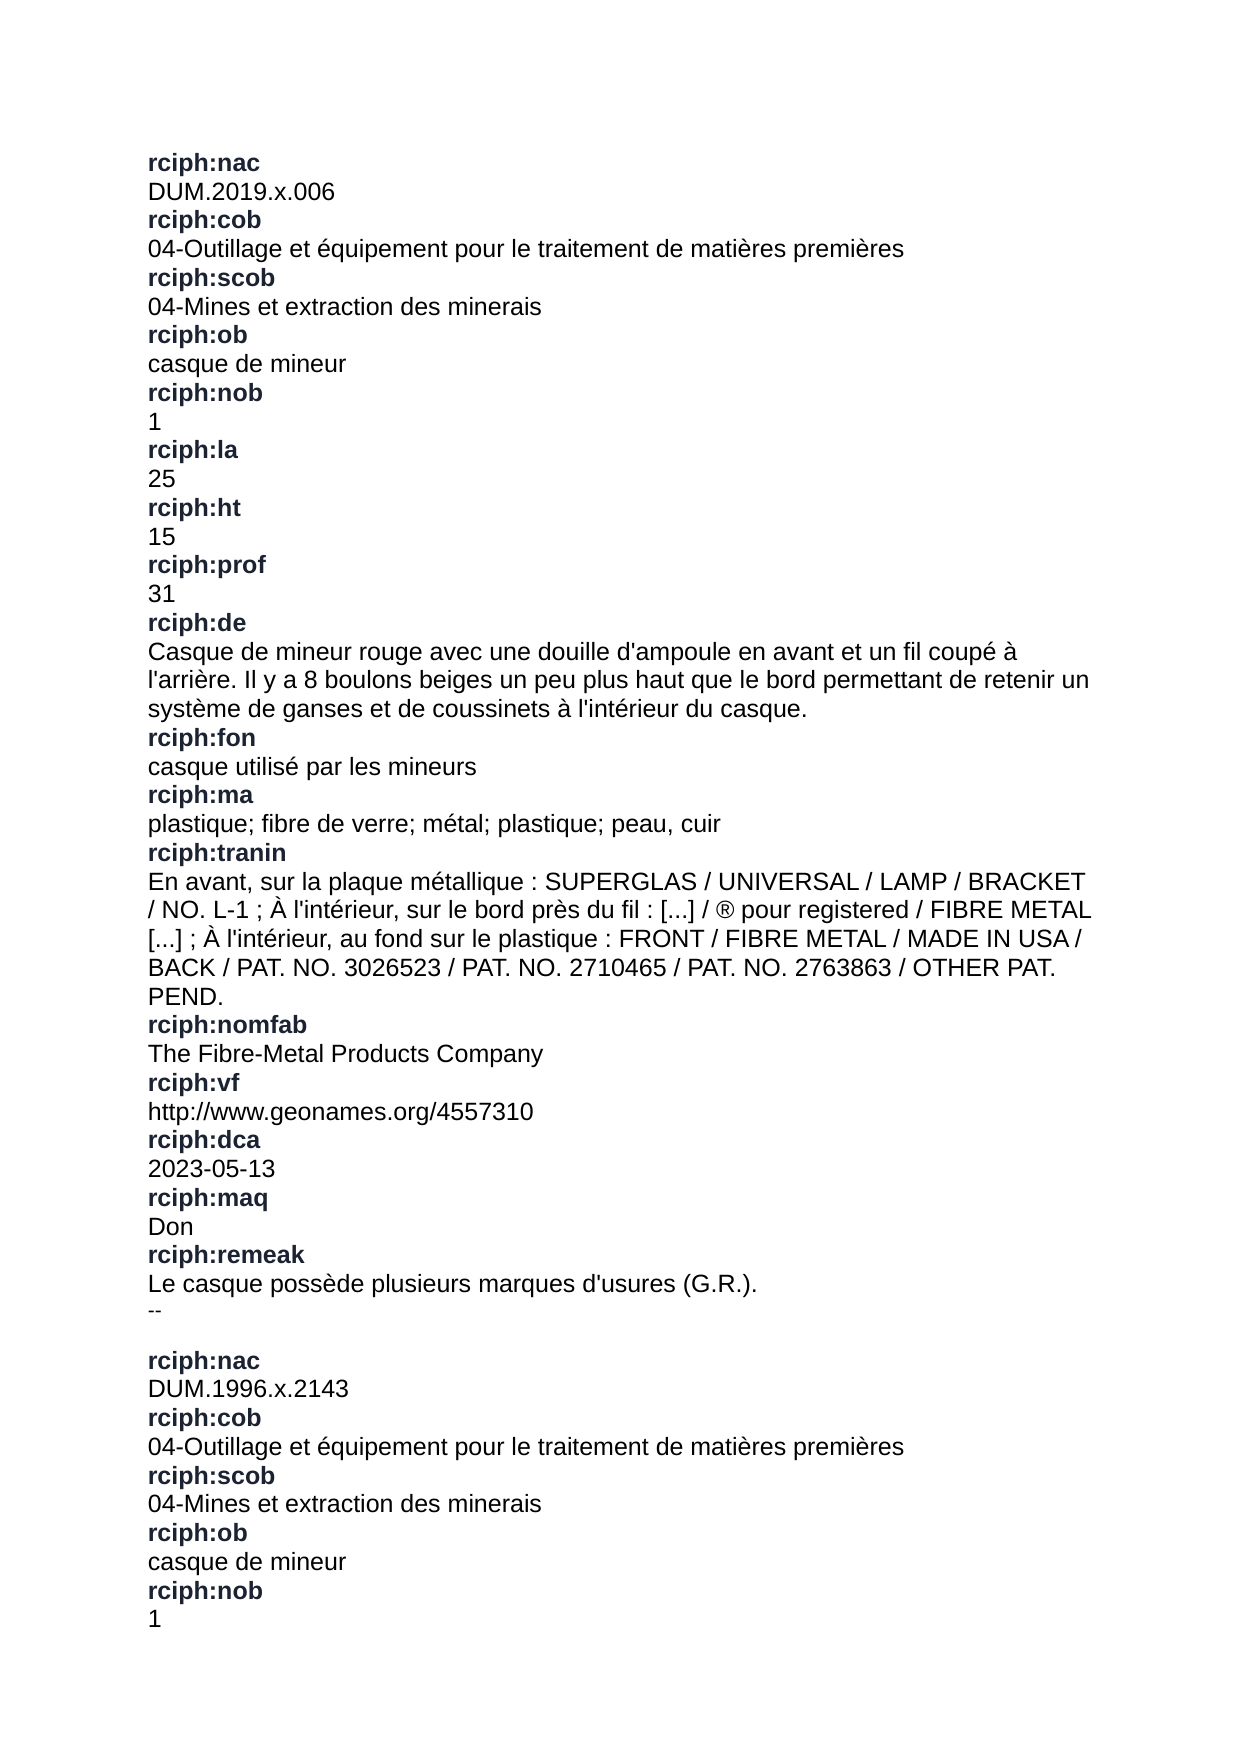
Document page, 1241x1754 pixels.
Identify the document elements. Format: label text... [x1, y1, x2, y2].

text 25 [148, 464, 1092, 493]
text plastique; fibre de verre; métal; plastique; peau, cuir [148, 809, 1092, 838]
text DUM.2019.x.006 [148, 176, 1092, 205]
text Casque de mineur rouge avec une douille d'ampoule en avant et un fil coupé à l'arrière. Il y a 8 boulons beiges un peu plus haut que le bord permettant de retenir un système de ganses et de coussinets à l'intérieur du casque. [148, 636, 1092, 723]
text rciph:ob [148, 320, 1092, 349]
text rciph:nac [148, 148, 1092, 176]
text rciph:scob [148, 263, 1092, 291]
text Le casque possède plusieurs marques d'usures (G.R.). [148, 1269, 1092, 1298]
text rciph:tranin [148, 838, 1092, 866]
text rciph:nomfab [148, 1010, 1092, 1039]
text 04-Mines et extraction des minerais [148, 291, 1092, 320]
text 15 [148, 521, 1092, 550]
text rciph:ma [148, 780, 1092, 809]
text rciph:dca [148, 1125, 1092, 1154]
text rciph:fon [148, 723, 1092, 751]
text 2023-05-13 [148, 1154, 1092, 1183]
text 1 [148, 1604, 1092, 1633]
text rciph:cob [148, 205, 1092, 234]
text rciph:nob [148, 378, 1092, 406]
text rciph:ob [148, 1518, 1092, 1547]
text rciph:maq [148, 1183, 1092, 1211]
text 31 [148, 579, 1092, 608]
text casque de mineur [148, 349, 1092, 378]
text 04-Mines et extraction des minerais [148, 1489, 1092, 1518]
text rciph:vf [148, 1068, 1092, 1096]
text rciph:remeak [148, 1240, 1092, 1269]
text En avant, sur la plaque métallique : SUPERGLAS / UNIVERSAL / LAMP / BRACKET / NO. L-1 ; À l'intérieur, sur le bord près du fil : [...] / ® pour registered / FIBRE METAL [...] ; À l'intérieur, au fond sur le plastique : FRONT / FIBRE METAL / MADE IN USA / BACK / PAT. NO. 3026523 / PAT. NO. 2710465 / PAT. NO. 2763863 / OTHER PAT. PEND. [148, 866, 1092, 1010]
text 04-Outillage et équipement pour le traitement de matières premières [148, 234, 1092, 263]
text rciph:nac [148, 1346, 1092, 1374]
text rciph:cob [148, 1403, 1092, 1432]
text rciph:de [148, 608, 1092, 636]
text casque utilisé par les mineurs [148, 751, 1092, 780]
text rciph:ht [148, 493, 1092, 521]
text DUM.1996.x.2143 [148, 1374, 1092, 1403]
text rciph:prof [148, 550, 1092, 579]
text casque de mineur [148, 1547, 1092, 1576]
text The Fibre-Metal Products Company [148, 1039, 1092, 1068]
text rciph:la [148, 435, 1092, 464]
text 1 [148, 406, 1092, 435]
text Don [148, 1211, 1092, 1240]
text http://www.geonames.org/4557310 [148, 1096, 1092, 1125]
text rciph:scob [148, 1461, 1092, 1489]
text rciph:nob [148, 1576, 1092, 1604]
text 04-Outillage et équipement pour le traitement de matières premières [148, 1432, 1092, 1461]
text -- [148, 1298, 1092, 1322]
